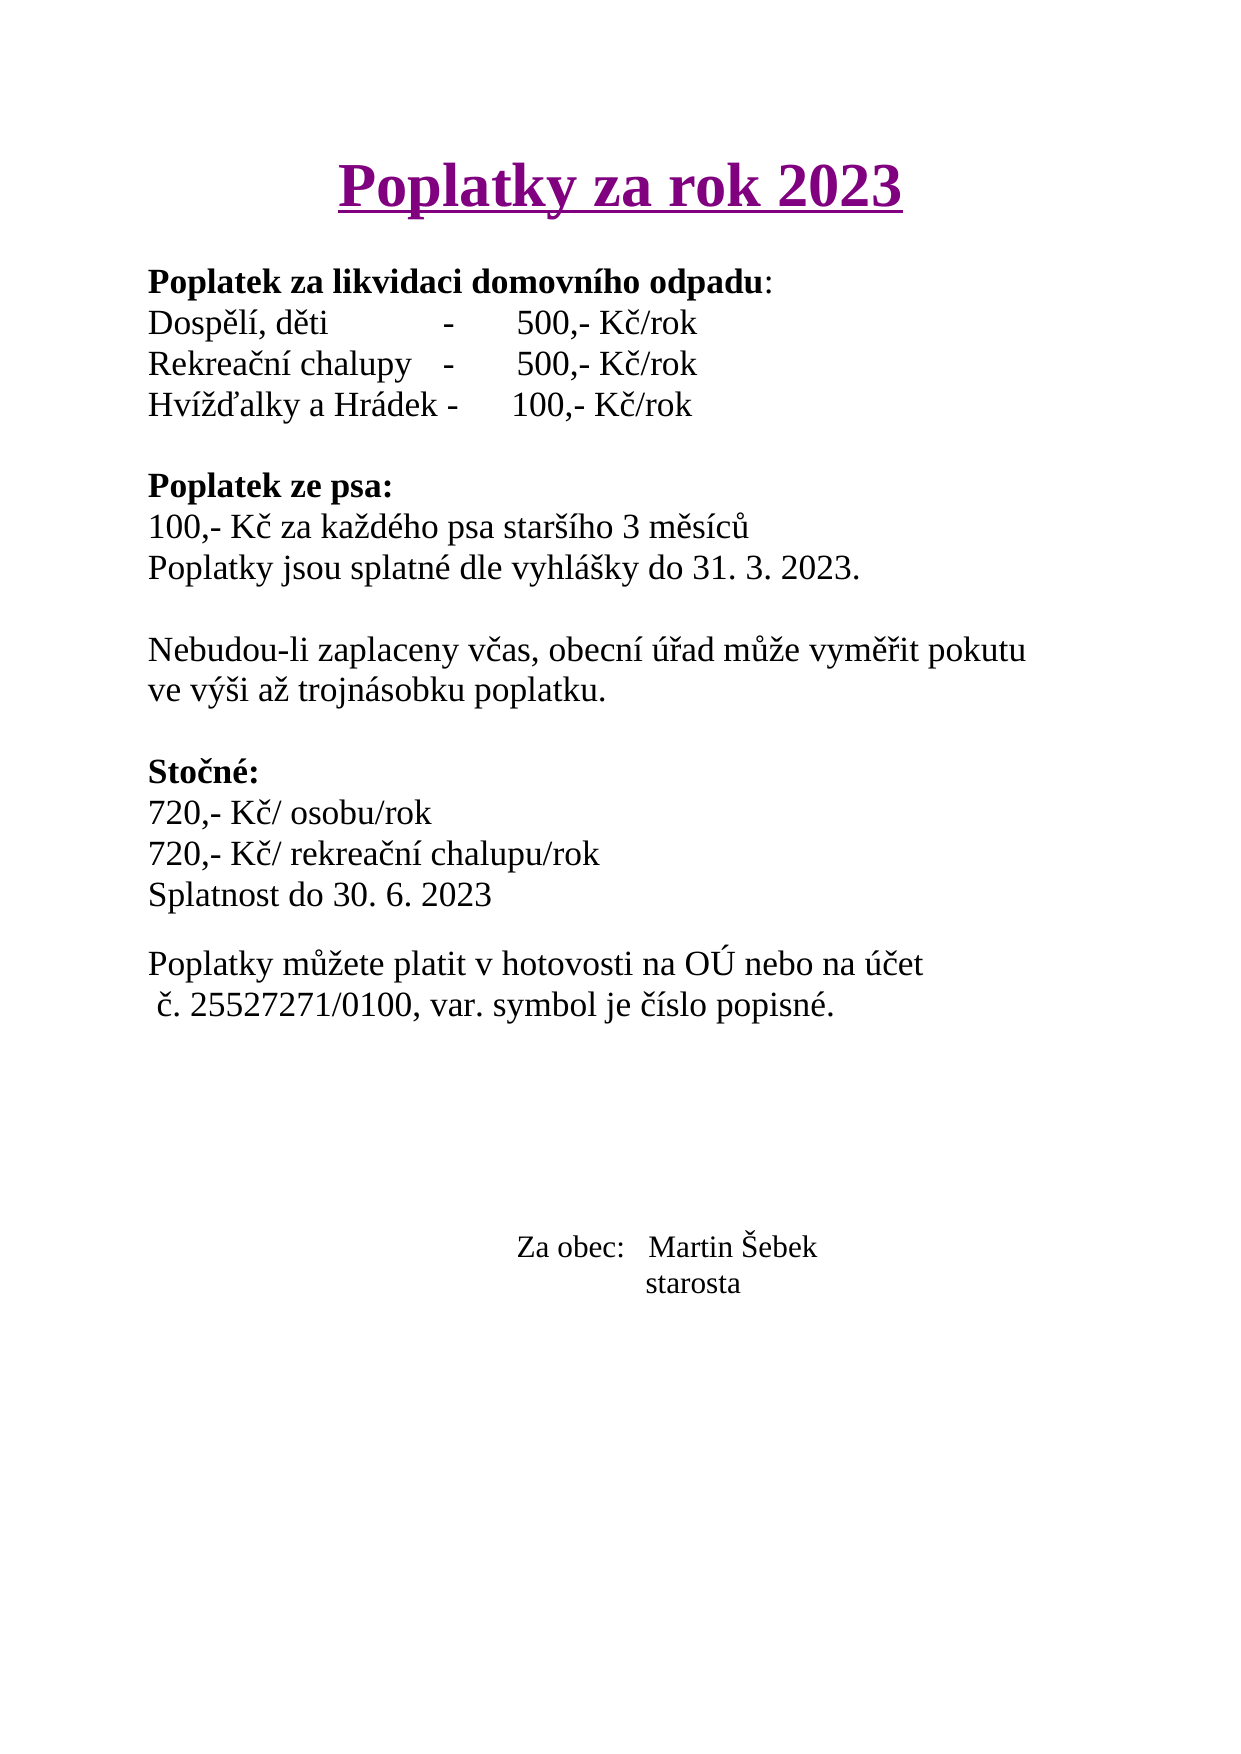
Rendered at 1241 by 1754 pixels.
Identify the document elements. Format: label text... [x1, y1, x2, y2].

text 100,- Kč za každého psa staršího 3 měsíců [148, 505, 1093, 546]
text Poplatek za likvidaci domovního odpadu: [148, 260, 1093, 301]
text Nebudou-li zaplaceny včas, obecní úřad může vyměřit pokutu ve výši až trojnásobku poplatku. [148, 628, 1093, 709]
text Poplatky můžete platit v hotovosti na OÚ nebo na účet č. 25527271/0100, var. symbol je číslo popisné. [148, 942, 1093, 1024]
text Dospělí, děti - 500,- Kč/rok [148, 301, 1093, 342]
text 720,- Kč/ osobu/rok [148, 791, 1093, 832]
text Za obec: Martin Šebek [148, 1228, 1093, 1264]
text Poplatky za rok 2023 [148, 148, 1093, 219]
text starosta [148, 1264, 1093, 1300]
text Poplatek ze psa: [148, 464, 1093, 505]
text 720,- Kč/ rekreační chalupu/rok Splatnost do 30. 6. 2023 [148, 832, 1093, 942]
text Rekreační chalupy - 500,- Kč/rok Hvížďalky a Hrádek - 100,- Kč/rok [148, 342, 1093, 424]
text Stočné: [148, 750, 1093, 791]
text Poplatky jsou splatné dle vyhlášky do 31. 3. 2023. [148, 546, 1093, 587]
